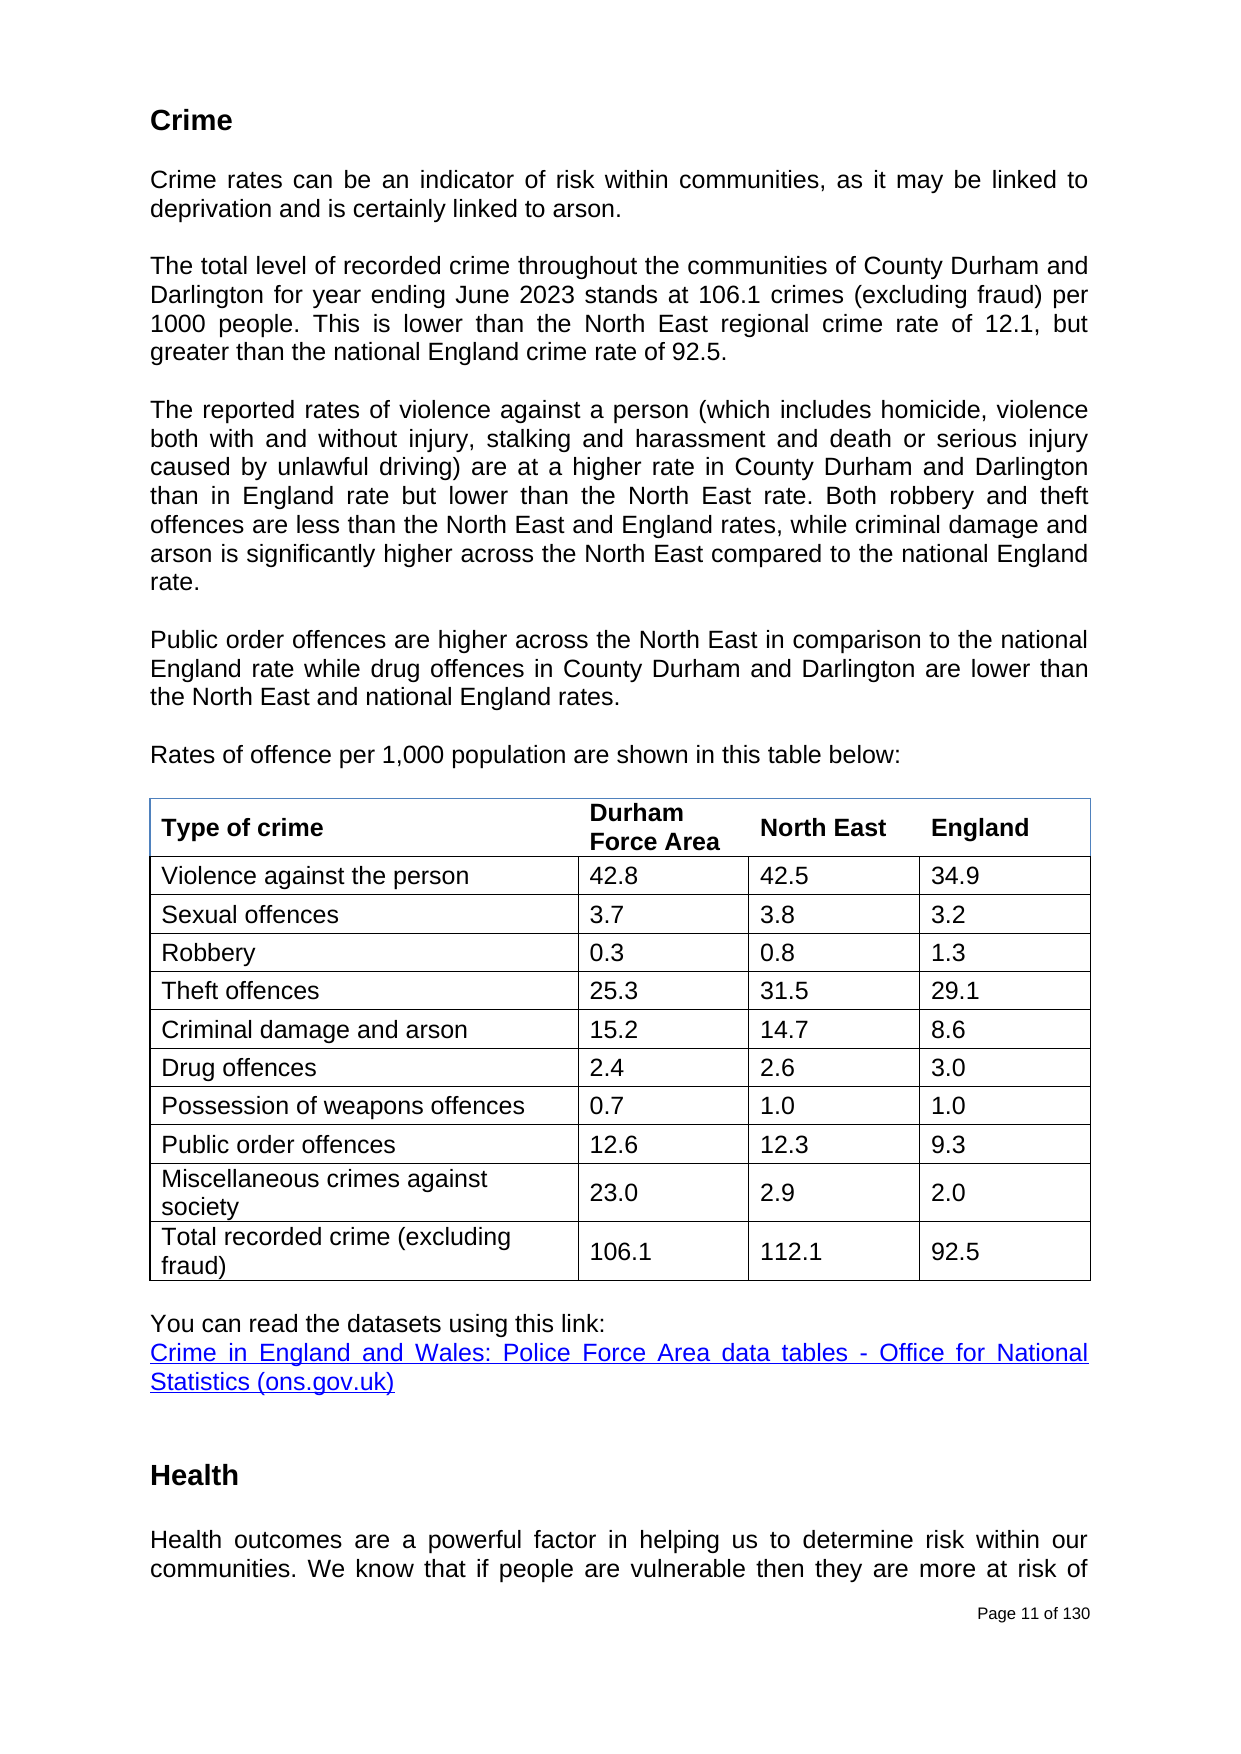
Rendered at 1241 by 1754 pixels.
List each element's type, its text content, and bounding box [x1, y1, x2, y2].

table_cell 92.5 [920, 1222, 1090, 1280]
table_cell 2.9 [749, 1164, 919, 1221]
table_cell 112.1 [749, 1222, 919, 1280]
text Health [150, 1458, 1090, 1492]
table_cell 2.4 [579, 1049, 748, 1086]
table_cell 2.6 [749, 1049, 919, 1086]
table_cell 3.8 [749, 895, 919, 933]
text Crime rates can be an indicator of risk within communities, as it may be linked to deprivation and is certainly linked to arson. [150, 165, 1090, 222]
table_cell 0.8 [749, 934, 919, 971]
text You can read the datasets using this link: [150, 1309, 1090, 1338]
text Crime in England and Wales: Police Force Area data tables - Office for National Statistics (ons.gov.uk) [150, 1338, 1090, 1396]
table_cell Theft offences [151, 972, 578, 1009]
text The reported rates of violence against a person (which includes homicide, violence both with and without injury, stalking and harassment and death or serious injury caused by unlawful driving) are at a higher rate in County Durham and Darlington than in England rate but lower than the North East rate. Both robbery and theft offences are less than the North East and England rates, while criminal damage and arson is significantly higher across the North East compared to the national England rate. [150, 366, 1090, 596]
table_header North East [749, 799, 919, 856]
table_cell 15.2 [579, 1010, 748, 1048]
table_cell 34.9 [920, 857, 1090, 894]
table_header Type of crime [151, 799, 578, 856]
table_cell 42.5 [749, 857, 919, 894]
table_cell 12.6 [579, 1125, 748, 1163]
table_cell 0.3 [579, 934, 748, 971]
table_cell 12.3 [749, 1125, 919, 1163]
table_cell 1.0 [920, 1087, 1090, 1124]
table_cell Public order offences [151, 1125, 578, 1163]
table_cell Total recorded crime (excluding fraud) [151, 1222, 578, 1280]
table_cell Drug offences [151, 1049, 578, 1086]
table_cell Sexual offences [151, 895, 578, 933]
table_cell 3.0 [920, 1049, 1090, 1086]
table_header Durham Force Area [578, 799, 749, 856]
text The total level of recorded crime throughout the communities of County Durham and Darlington for year ending June 2023 stands at 106.1 crimes (excluding fraud) per 1000 people. This is lower than the North East regional crime rate of 12.1, but greater than the national England crime rate of 92.5. [150, 251, 1090, 366]
table_cell 3.2 [920, 895, 1090, 933]
table_cell 31.5 [749, 972, 919, 1009]
table_cell Criminal damage and arson [151, 1010, 578, 1048]
table_header England [920, 799, 1090, 856]
table_cell 0.7 [579, 1087, 748, 1124]
text Rates of offence per 1,000 population are shown in this table below: [150, 740, 1090, 769]
table_cell 42.8 [579, 857, 748, 894]
table_cell 2.0 [920, 1164, 1090, 1221]
table_cell 23.0 [579, 1164, 748, 1221]
table_cell 1.0 [749, 1087, 919, 1124]
table_cell 14.7 [749, 1010, 919, 1048]
table_cell 9.3 [920, 1125, 1090, 1163]
table_cell Robbery [151, 934, 578, 971]
table_cell 106.1 [579, 1222, 748, 1280]
table_cell 3.7 [579, 895, 748, 933]
table_cell Miscellaneous crimes against society [151, 1164, 578, 1221]
table_cell 8.6 [920, 1010, 1090, 1048]
table_cell 25.3 [579, 972, 748, 1009]
table_cell Possession of weapons offences [151, 1087, 578, 1124]
table_cell Violence against the person [151, 857, 578, 894]
text Crime [150, 103, 1090, 136]
text Public order offences are higher across the North East in comparison to the national England rate while drug offences in County Durham and Darlington are lower than the North East and national England rates. [150, 625, 1090, 711]
table_cell 29.1 [920, 972, 1090, 1009]
text Health outcomes are a powerful factor in helping us to determine risk within our communities. We know that if people are vulnerable then they are more at risk of [150, 1525, 1090, 1583]
table_cell 1.3 [920, 934, 1090, 971]
